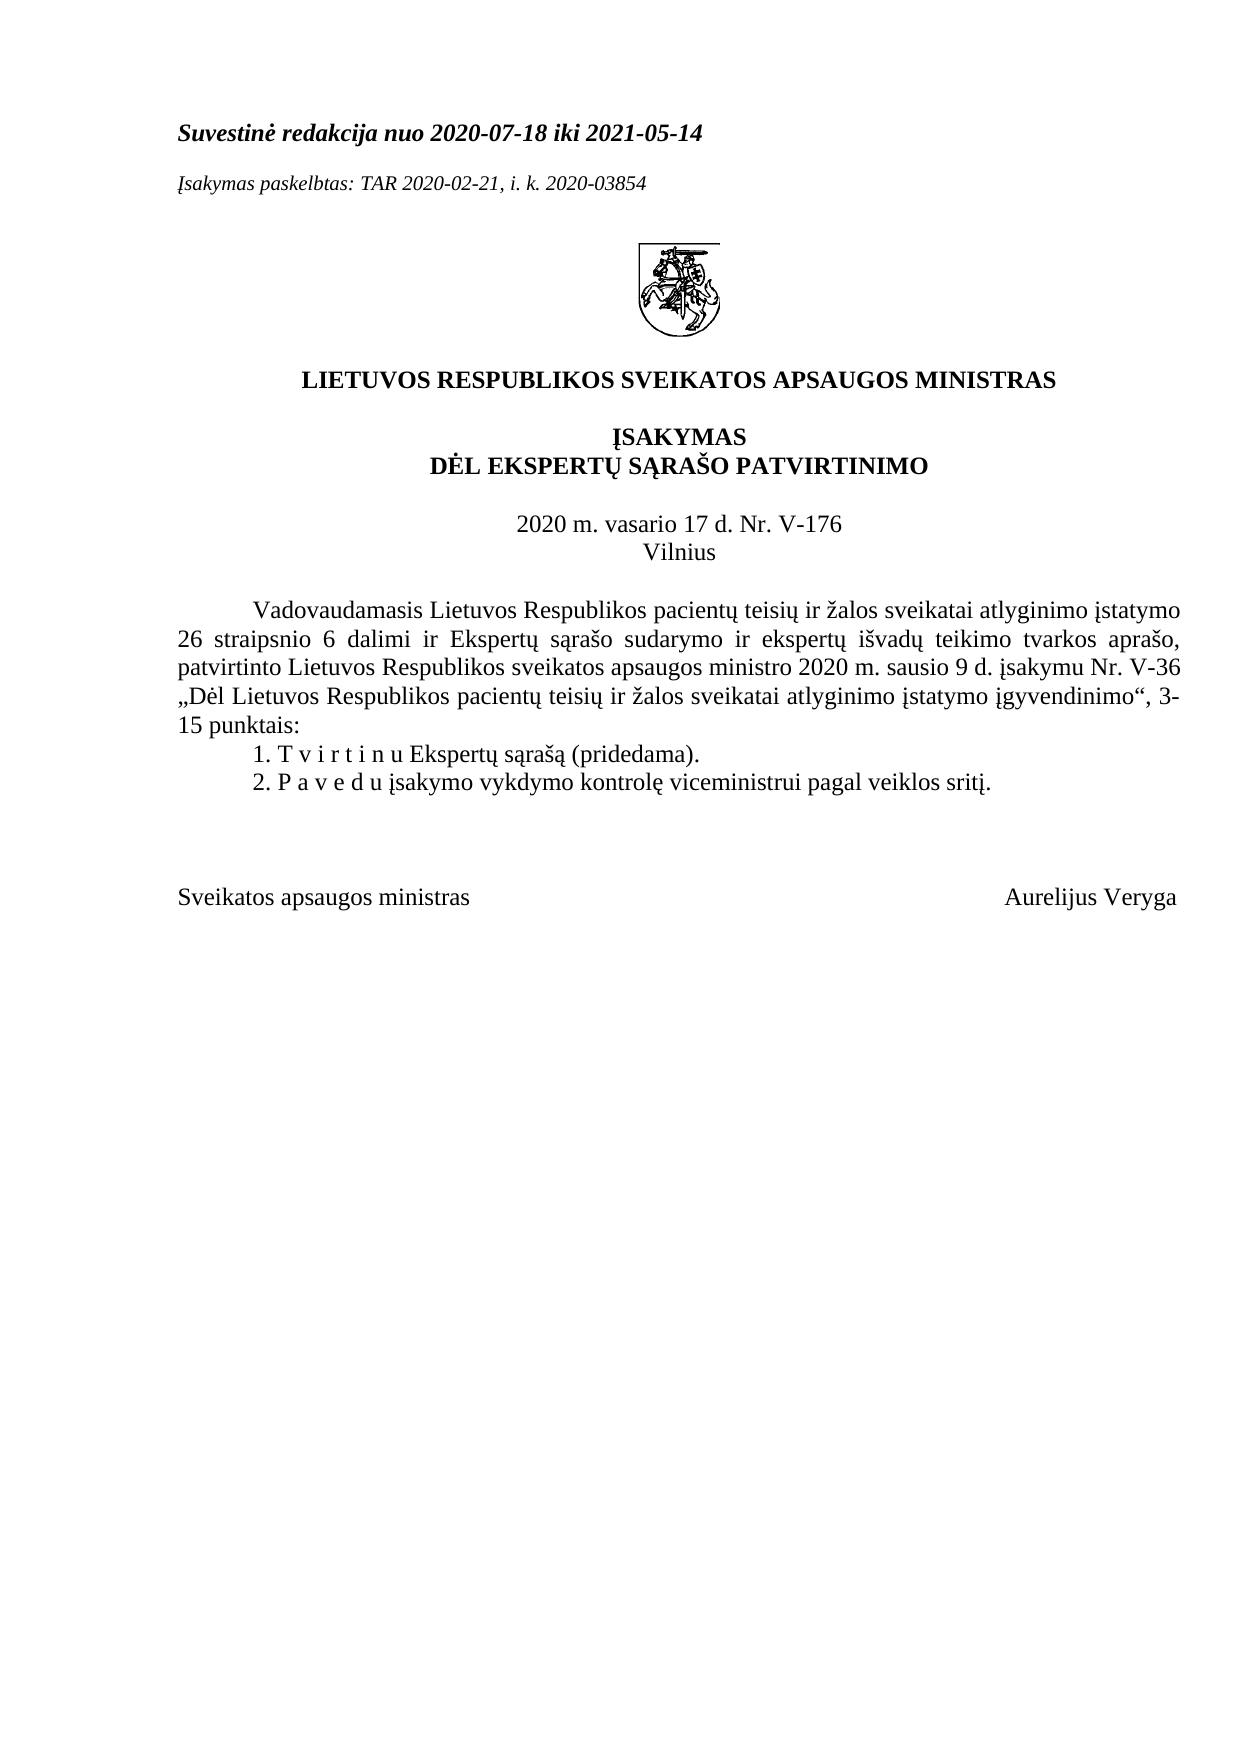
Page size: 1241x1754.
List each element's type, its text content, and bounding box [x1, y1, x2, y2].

text DĖL EKSPERTŲ SĄRAŠO PATVIRTINIMO [177, 451, 1181, 480]
text 2. P a v e d u įsakymo vykdymo kontrolę viceministrui pagal veiklos sritį. [177, 767, 1181, 796]
text Vadovaudamasis Lietuvos Respublikos pacientų teisių ir žalos sveikatai atlyginimo įstatymo 26 straipsnio 6 dalimi ir Ekspertų sąrašo sudarymo ir ekspertų išvadų teikimo tvarkos aprašo, patvirtinto Lietuvos Respublikos sveikatos apsaugos ministro 2020 m. sausio 9 d. įsakymu Nr. V-36 „Dėl Lietuvos Respublikos pacientų teisių ir žalos sveikatai atlyginimo įstatymo įgyvendinimo“, 3-15 punktais: [177, 595, 1181, 739]
text Suvestinė redakcija nuo 2020-07-18 iki 2021-05-14 [177, 118, 1181, 147]
text 1. T v i r t i n u Ekspertų sąrašą (pridedama). [177, 739, 1181, 767]
text Įsakymas paskelbtas: TAR 2020-02-21, i. k. 2020-03854 [177, 171, 1181, 195]
text Sveikatos apsaugos ministras Aurelijus Veryga [177, 882, 1181, 911]
text Vilnius [177, 537, 1181, 566]
text ĮSAKYMAS [177, 422, 1181, 451]
text 2020 m. vasario 17 d. Nr. V-176 [177, 509, 1181, 537]
text LIETUVOS RESPUBLIKOS SVEIKATOS APSAUGOS MINISTRAS [177, 365, 1181, 394]
